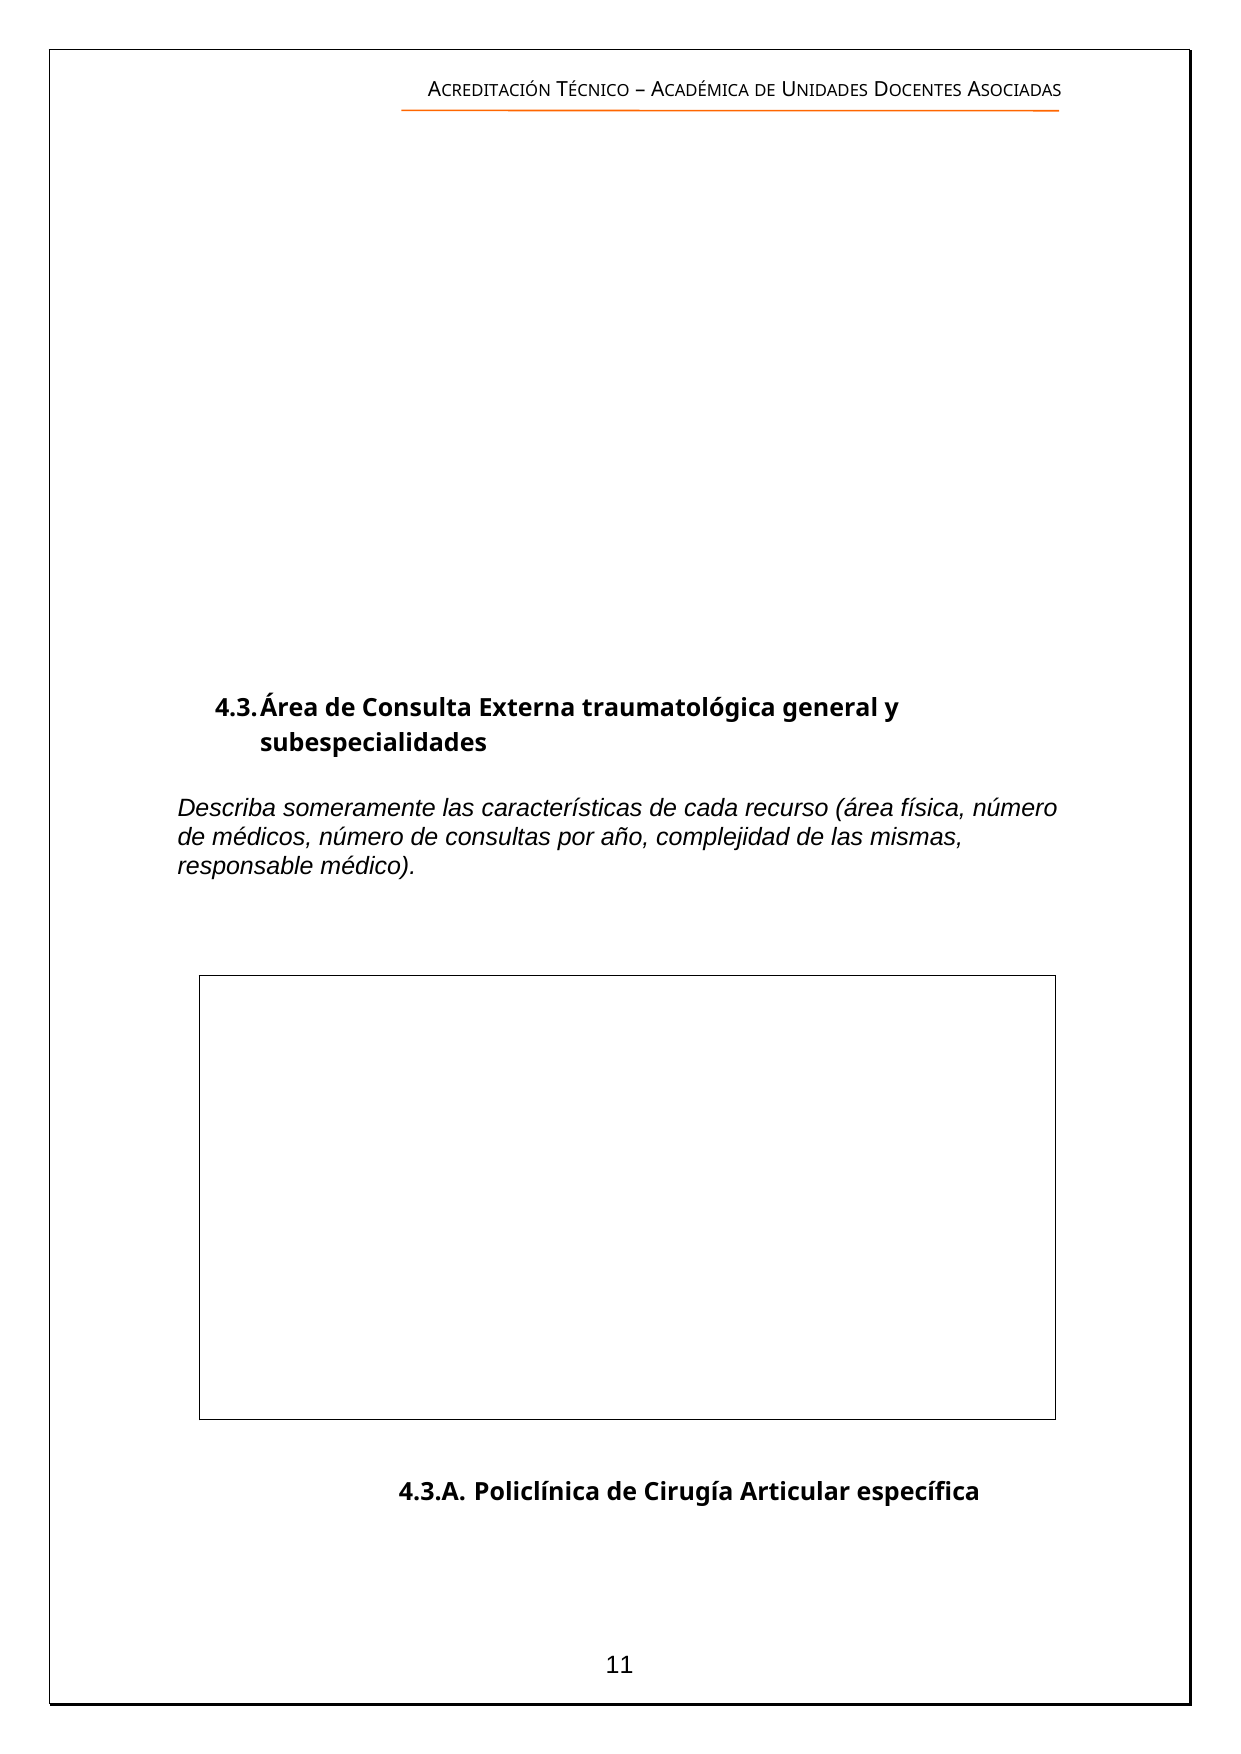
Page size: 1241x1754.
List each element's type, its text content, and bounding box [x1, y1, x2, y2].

text Describa someramente las características de cada recurso (área física, número de médicos, número de consultas por año, complejidad de las mismas, responsable médico). [177, 793, 1061, 879]
subtitle Área de Consulta Externa traumatológica general y subespecialidades [215, 690, 1061, 758]
subtitle Policlínica de Cirugía Articular específica [399, 1474, 1061, 1508]
